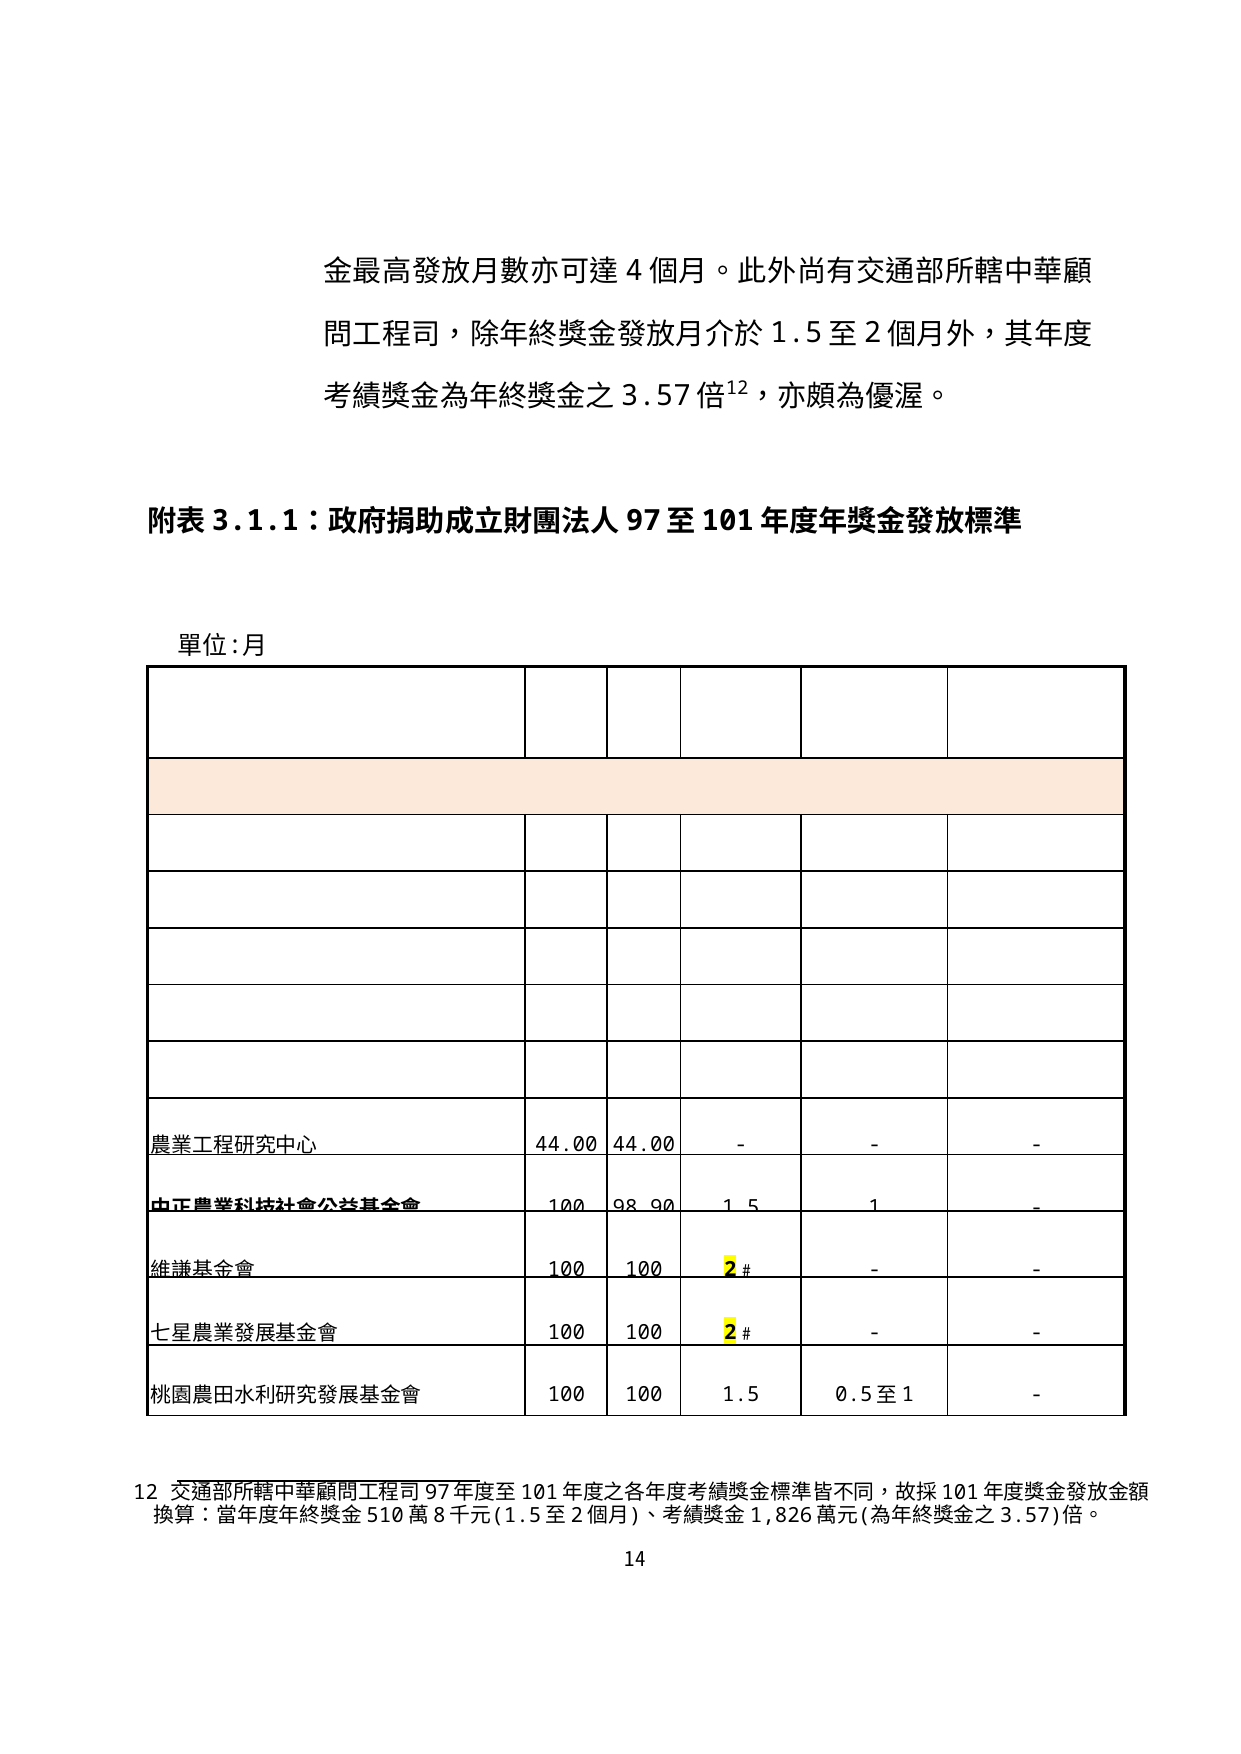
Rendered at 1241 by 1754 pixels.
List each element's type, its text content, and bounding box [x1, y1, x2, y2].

table_cell 50.00 [526, 872, 606, 927]
table_cell 0.5至1.5 [802, 985, 947, 1040]
table_cell 豐年社 [149, 815, 524, 870]
table_cell 0.5至1 [802, 1346, 947, 1415]
table_cell 1.5 [681, 985, 800, 1040]
table_cell - [948, 985, 1123, 1040]
table_header 政府累計捐助占比 [608, 668, 680, 757]
table_cell [607, 759, 680, 814]
table_cell 七星農業發展基金會 [149, 1278, 524, 1344]
table_cell 1.5 [681, 1346, 800, 1415]
table_cell 100 [608, 985, 680, 1040]
table_cell - [948, 1212, 1123, 1276]
table_cell - [948, 1155, 1123, 1210]
table_cell 100 [526, 1212, 606, 1276]
table_cell 99.61 [608, 1042, 680, 1097]
table_header 績效(其他)獎金 [948, 668, 1123, 757]
text 交通部所轄中華顧問工程司97年度至101年度之各年度考績獎金標準皆不同，故採101年度獎金發放金額換算：當年度年終獎金510萬8千元(1.5至2個月)、考績獎金1,826萬元(為年終獎金之3.57)倍。 [133, 1481, 1168, 1527]
table_cell 1 [802, 1155, 947, 1210]
table_cell 1.5 [681, 1155, 800, 1210]
table_cell 0.5至1.5 [681, 815, 800, 870]
table_cell 100 [608, 1212, 680, 1276]
table_cell - [802, 1212, 947, 1276]
table_cell 農業工程研究中心 [149, 1099, 524, 1154]
text 政府捐助占比達九成以上，且未具營業機構屬性之財團法人，各項獎金發放月數與國營事業相近：以101年度為例，農委會所轄台灣區花卉發展協會3項獎金合計約3至4.25個月(考列優等)，另金管會所屬財團法人獎金合計最高達4.6個月，包括台灣金融研訓院、金融消費評議中心、證券投資人及期貨交易人保護中心及保險安定基金，其餘汽車交通事故特別補償基金、住宅地震保險基金及保險事業發展中心獎金最高發放月數亦可達4個月。此外尚有交通部所轄中華顧問工程司，除年終獎金發放月介於1.5至2個月外，其年度考績獎金為年終獎金之3.57倍，亦頗為優渥。 [294, 227, 1093, 415]
table_cell 中正農業科技社會公益基金會 [149, 1155, 524, 1210]
table_cell 台灣優良農產品發展協會 [149, 872, 524, 927]
table_header 政府原始捐助占比 [526, 668, 606, 757]
table_cell 99.63 [526, 1042, 606, 1097]
table_cell 92.50 [526, 815, 606, 870]
table_cell 0.7-1 (101年度) [802, 929, 947, 984]
table_cell - [681, 1099, 800, 1154]
table_cell - [948, 1278, 1123, 1344]
table_cell 98.90 [608, 1155, 680, 1210]
table_cell 100 [608, 1278, 680, 1344]
table_cell 1.5 [681, 872, 800, 927]
table_cell 35.00 [608, 872, 680, 927]
table_cell 100 [526, 1155, 606, 1210]
table_cell - [948, 872, 1123, 927]
table_cell 100 [526, 985, 606, 1040]
table_cell 0 [802, 872, 947, 927]
table_cell - [948, 1042, 1123, 1097]
table_cell 維謙基金會 [149, 1212, 524, 1276]
table_cell 100 [608, 1346, 680, 1415]
table_cell [680, 759, 801, 814]
table_cell 44.00 [526, 1099, 606, 1154]
table_header 考績(考核)獎金 [802, 668, 947, 757]
table_cell 0.5至2 [948, 815, 1123, 870]
table_cell - [948, 929, 1123, 984]
table_cell - [948, 1099, 1123, 1154]
table_header 年終獎金 [681, 668, 800, 757]
table_cell 0 [802, 815, 947, 870]
table_cell - [948, 1346, 1123, 1415]
table_cell 0.75至1.5 [681, 929, 800, 984]
table_cell 2﹟ [681, 1278, 800, 1344]
table_cell 桃園農田水利研究發展基金會 [149, 1346, 524, 1415]
table_header 財團法人名稱 [149, 668, 524, 757]
table_cell 97.64 [608, 815, 680, 870]
table_cell 100 [526, 1278, 606, 1344]
table_cell 100 [526, 1346, 606, 1415]
table_cell 2﹟ [681, 1212, 800, 1276]
table_cell 台灣動物科技研究所 [149, 929, 524, 984]
table_cell 1.5 [681, 1042, 800, 1097]
text 附表3.1.1：政府捐助成立財團法人97至101年度年獎金發放標準 [147, 477, 1093, 540]
table_cell - [802, 1278, 947, 1344]
table_cell 78.00 [526, 929, 606, 984]
table_cell 44.00 [608, 1099, 680, 1154]
table_cell 農村發展基金會 [149, 1042, 524, 1097]
table_cell 0.5至1.5 [802, 1042, 947, 1097]
table_cell 78.00 [608, 929, 680, 984]
table_cell - [802, 1099, 947, 1154]
table_cell 中央畜產會 [149, 985, 524, 1040]
table_cell [801, 759, 948, 814]
table_cell 農委會 [149, 759, 525, 814]
table_cell [525, 759, 607, 814]
table_cell [948, 759, 1123, 814]
text 單位:月 [177, 540, 1181, 665]
